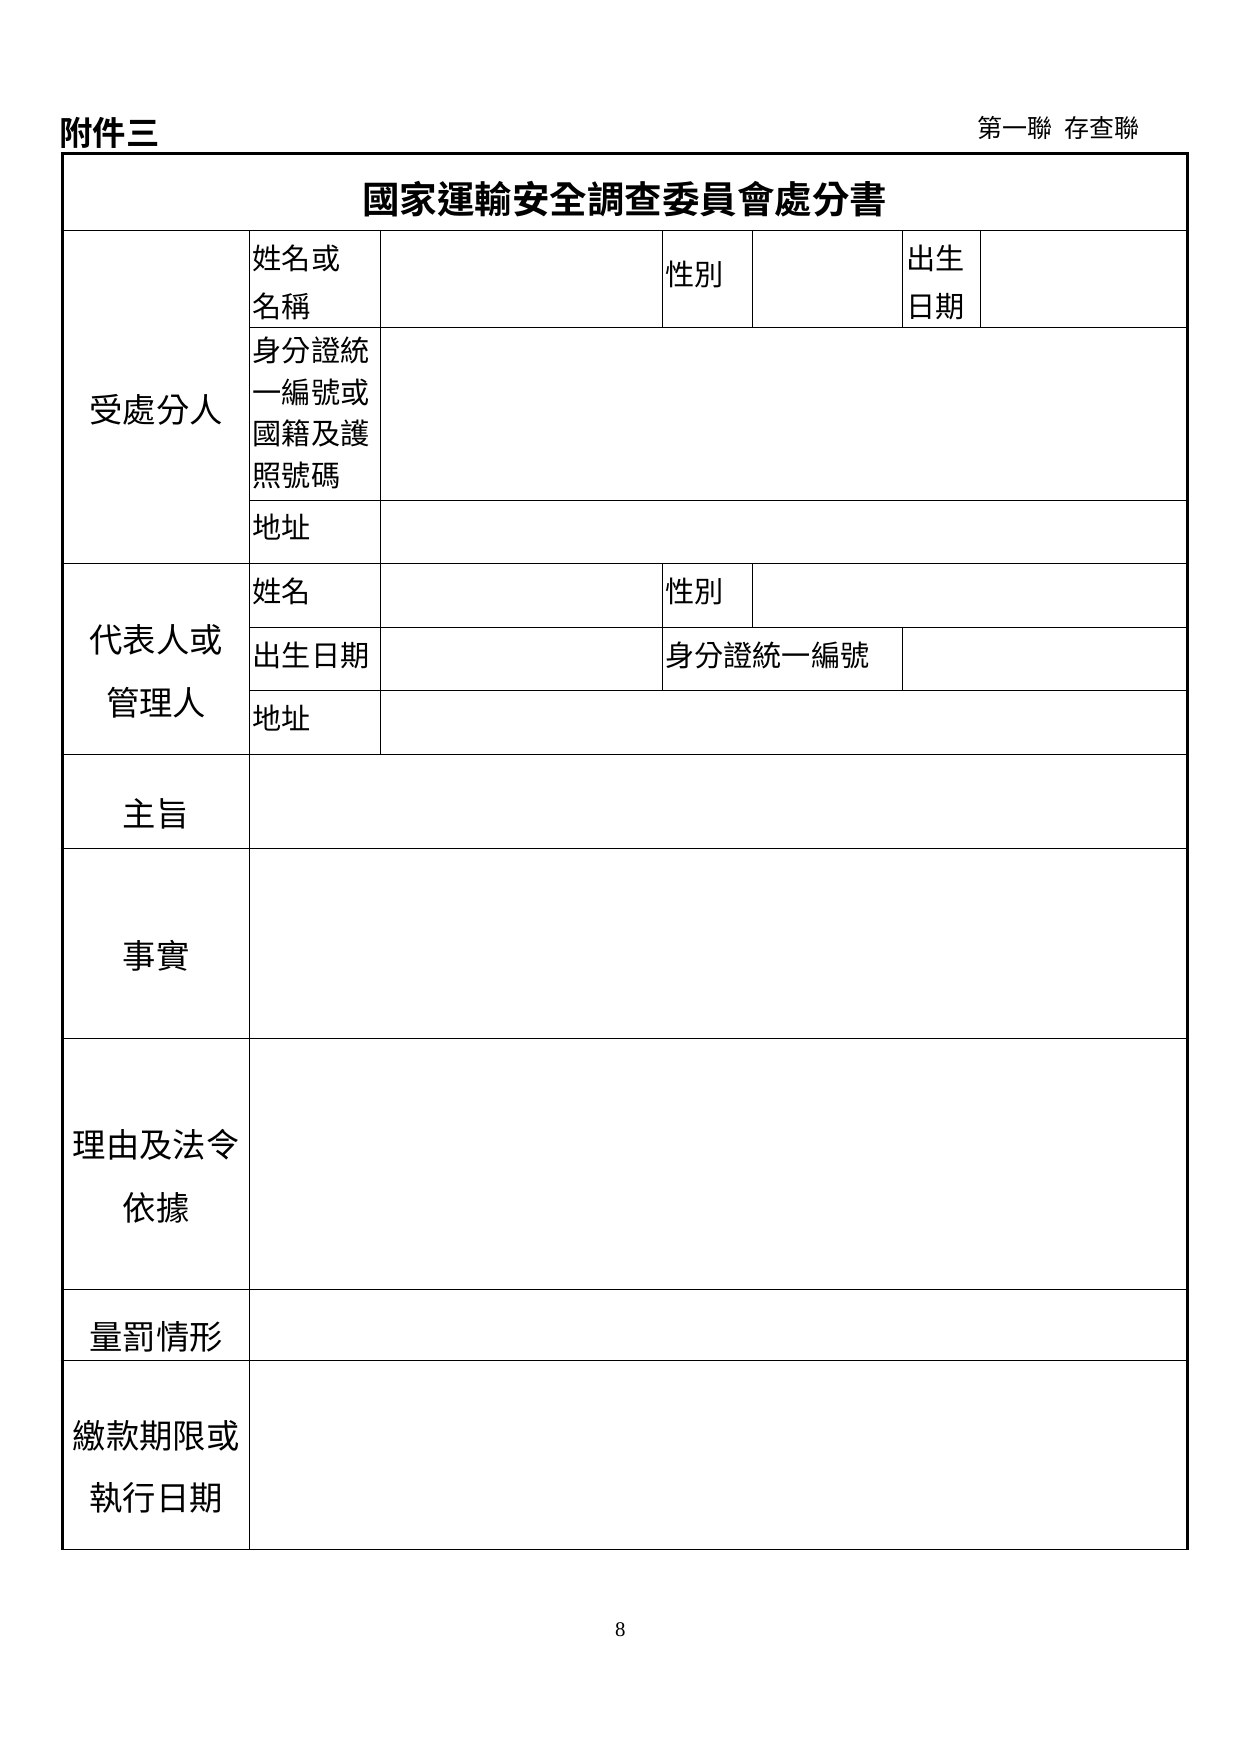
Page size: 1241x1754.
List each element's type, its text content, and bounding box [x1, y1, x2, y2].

table_cell [981, 231, 1186, 327]
table_cell [250, 1039, 1186, 1289]
table_cell [753, 231, 902, 327]
table_cell 身分證統一編號或國籍及護照號碼 [250, 328, 380, 499]
table_cell 主旨 [64, 755, 249, 848]
table_cell [250, 1361, 1186, 1548]
table_header 國家運輸安全調查委員會處分書 [962, 101, 1168, 152]
table_cell 姓名或 名稱 [250, 231, 380, 327]
table_cell 量罰情形 [64, 1290, 249, 1360]
table_cell [903, 628, 1186, 690]
table_cell [753, 564, 1186, 627]
table_cell 受處分人 [64, 231, 249, 563]
table_cell 事實 [64, 849, 249, 1038]
table_cell [250, 755, 1186, 848]
table_cell [381, 564, 662, 627]
table_cell [381, 231, 662, 327]
table_cell [250, 849, 1186, 1038]
table_cell [381, 328, 1186, 499]
table_cell 身分證統一編號 [663, 628, 902, 690]
table_cell [381, 501, 1186, 563]
table_cell 代表人或 管理人 [64, 564, 249, 754]
table_cell 出生日期 [250, 628, 380, 690]
table_cell 地址 [250, 691, 380, 754]
table_cell [381, 691, 1186, 754]
table_cell 性別 [663, 231, 752, 327]
table_cell 理由及法令依據 [64, 1039, 249, 1289]
table_header 國家運輸安全調查委員會處分書 [64, 155, 1186, 230]
table_cell 姓名 [250, 564, 380, 627]
table_cell 出生日期 [903, 231, 980, 327]
table_cell 性別 [663, 564, 752, 627]
text 附件三 [59, 89, 1181, 152]
table_cell [381, 628, 662, 690]
table_cell [250, 1290, 1186, 1360]
table_cell 繳款期限或執行日期 [64, 1361, 249, 1548]
table_cell 地址 [250, 501, 380, 563]
